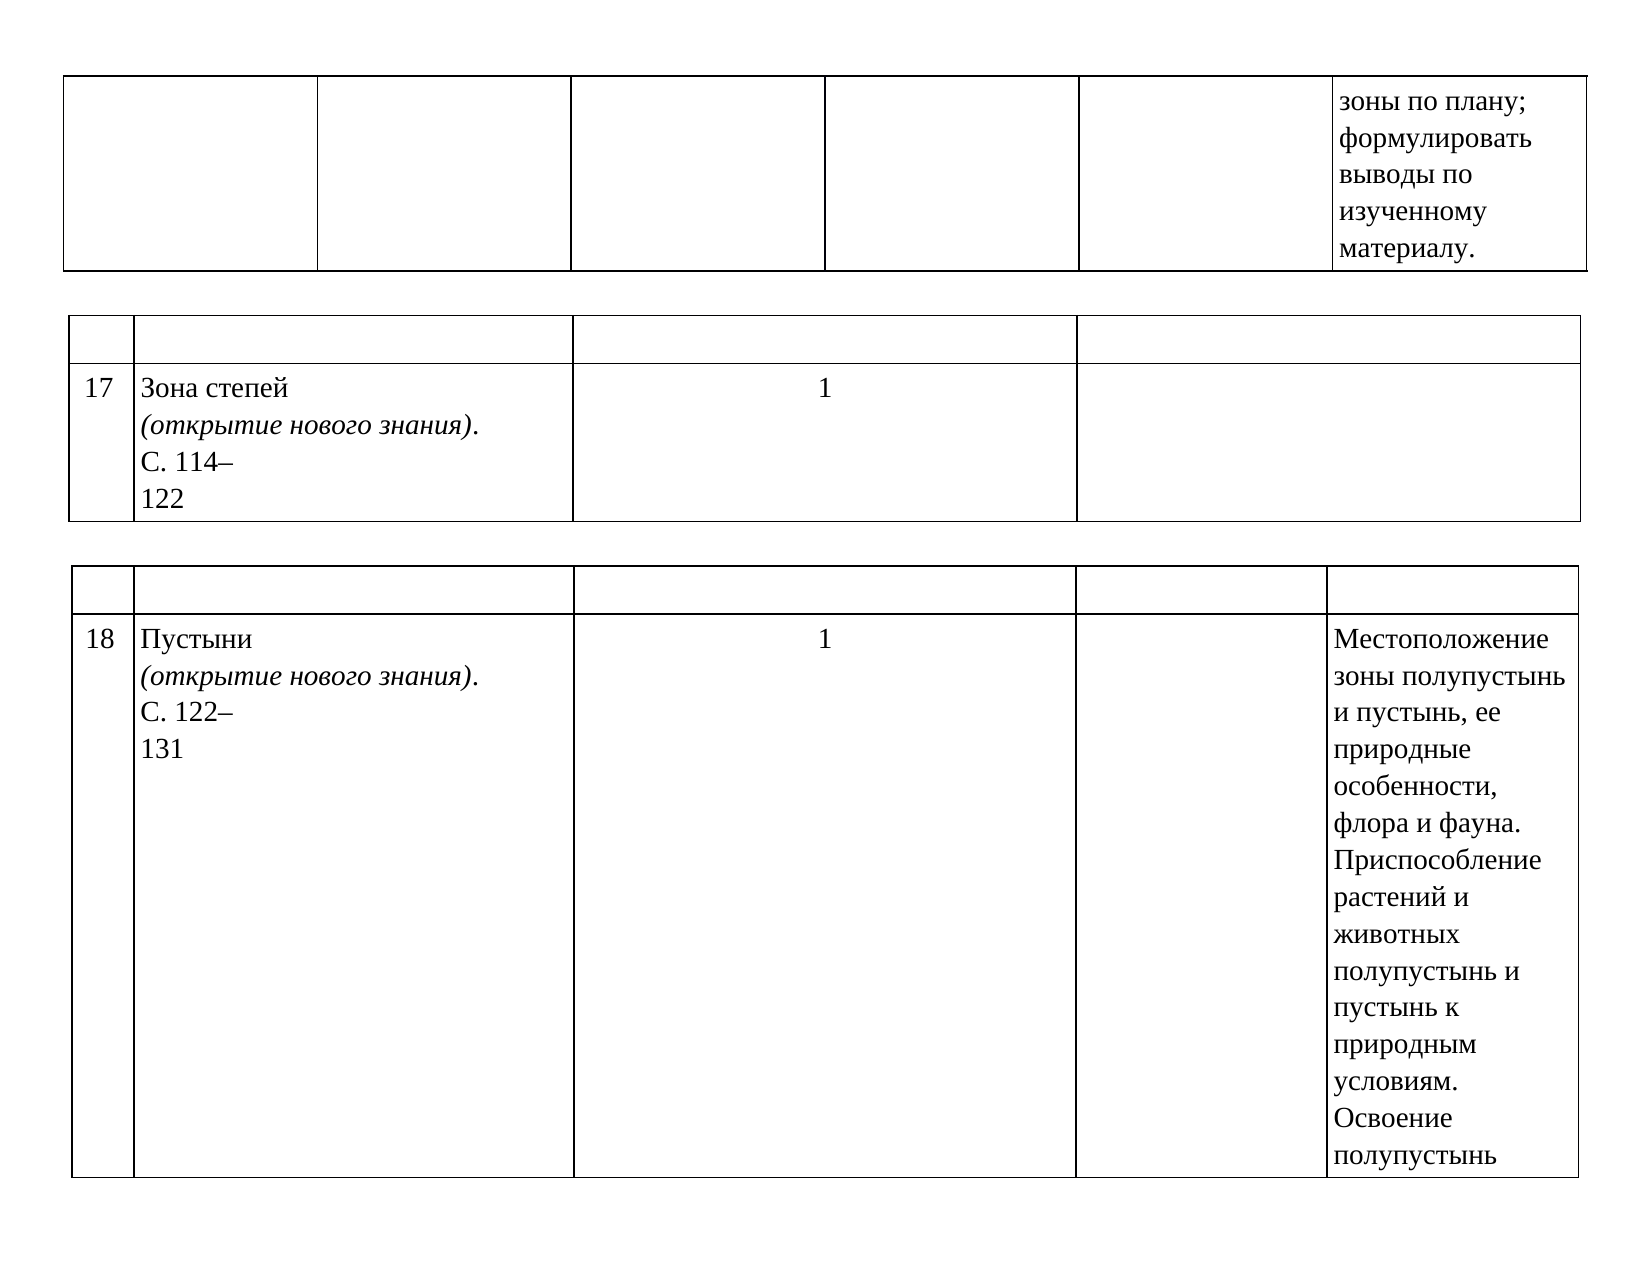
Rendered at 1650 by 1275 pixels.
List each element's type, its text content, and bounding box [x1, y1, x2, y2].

table_cell Местоположение зоны полупустынь и пустынь, ее природные особенности, флора и фауна. Приспособление растений и животных полупустынь и пустынь к природным условиям. Освоение полупустынь [1328, 615, 1578, 1177]
table_cell [826, 77, 1078, 270]
table_header [575, 567, 1075, 613]
table_header [70, 316, 133, 362]
table_header [1078, 316, 1580, 362]
table_header [135, 567, 573, 613]
table_cell [1080, 77, 1332, 270]
table_cell [1077, 615, 1326, 1177]
table_cell зоны по плану; формулировать выводы по изученному материалу. [1333, 77, 1586, 270]
table_header [1077, 567, 1326, 613]
table_cell 1 [575, 615, 1075, 1177]
table_cell [572, 77, 824, 270]
table_header [1328, 567, 1578, 613]
table_header [73, 567, 133, 613]
table_cell 18 [73, 615, 133, 1177]
table_header [135, 316, 572, 362]
table_cell [1078, 364, 1580, 521]
table_cell Зона степей (открытие нового знания). С. 114– 122 [135, 364, 572, 521]
table_cell 1 [574, 364, 1076, 521]
table_cell [64, 77, 317, 270]
table_cell Пустыни (открытие нового знания). С. 122– 131 [135, 615, 573, 1177]
table_cell 17 [70, 364, 133, 521]
table_header [574, 316, 1076, 362]
table_cell [318, 77, 570, 270]
